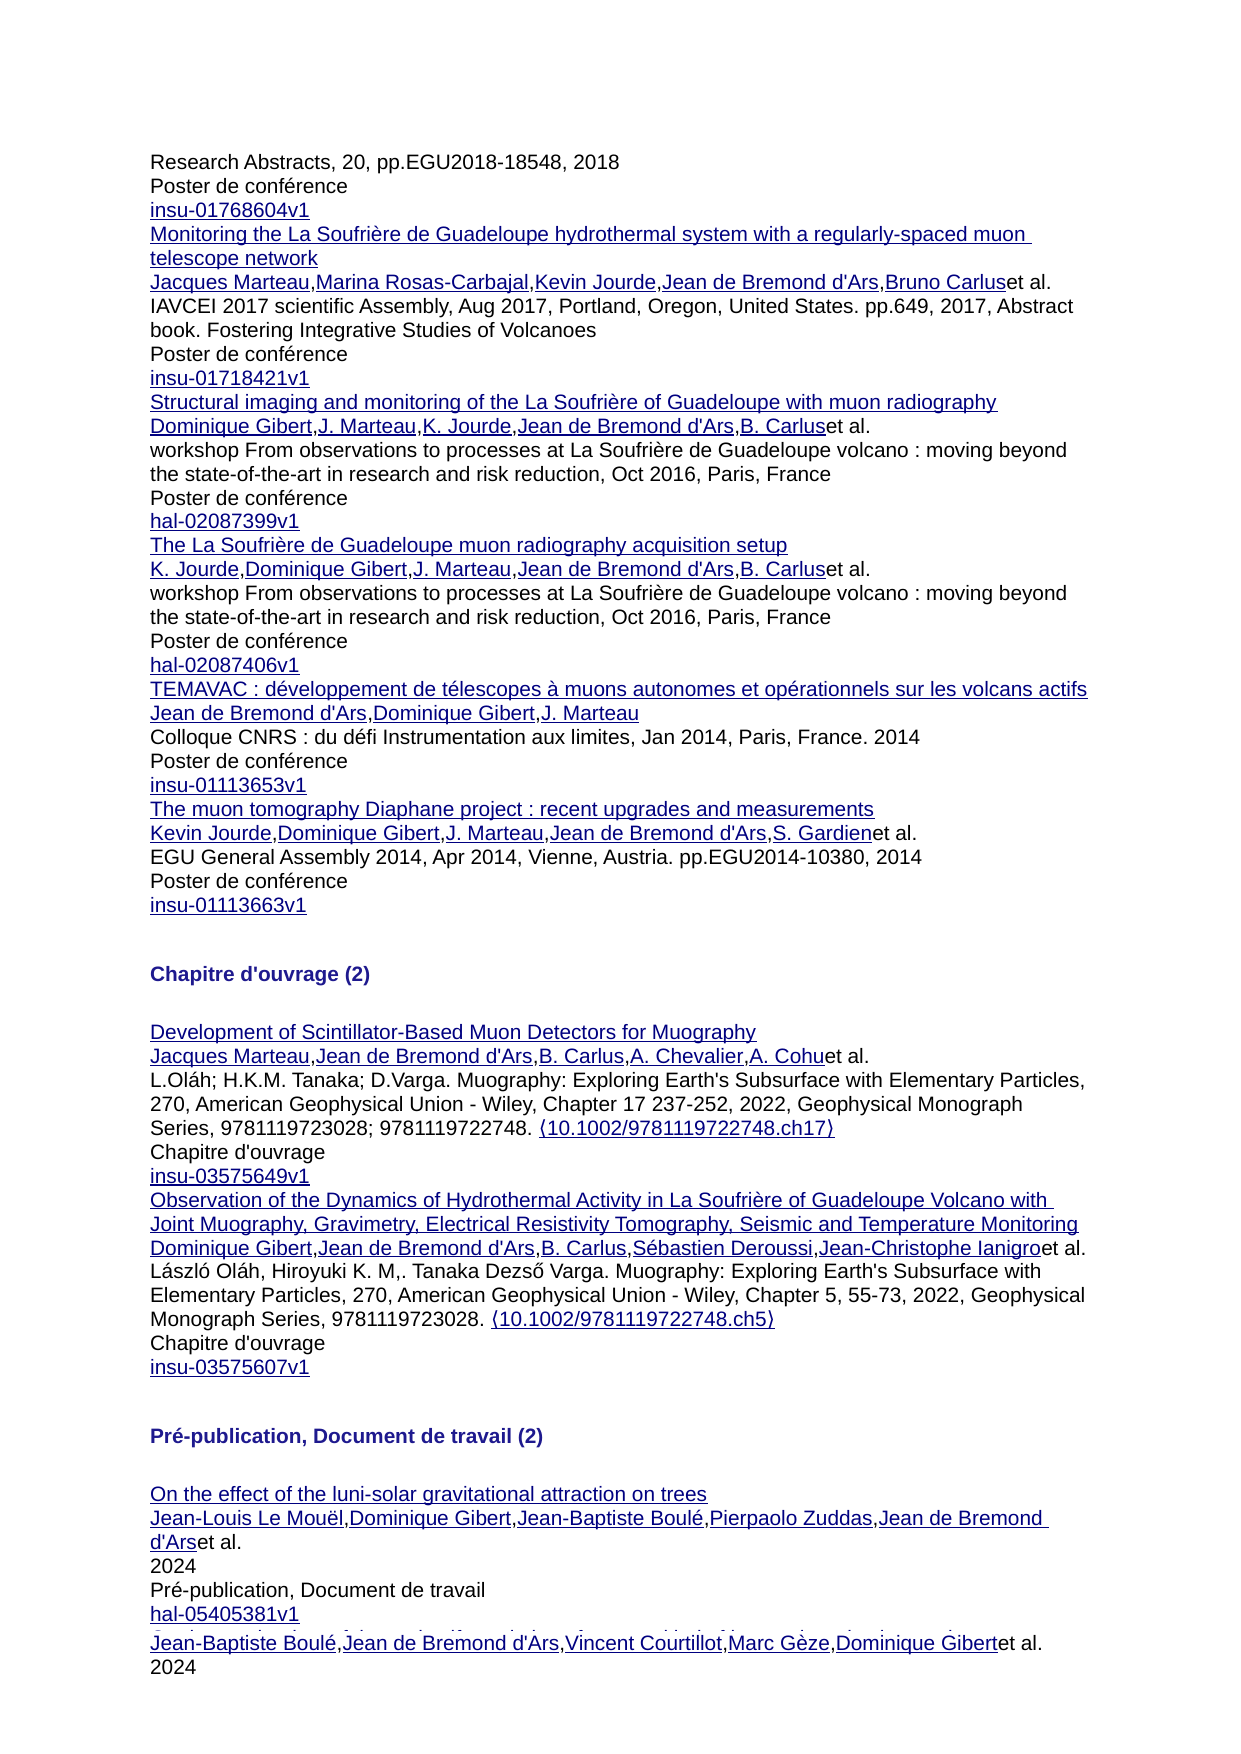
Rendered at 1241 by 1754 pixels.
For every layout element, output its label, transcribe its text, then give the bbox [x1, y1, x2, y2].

subtitle Pré-publication, Document de travail (2) [150, 1424, 1090, 1448]
table_cell On the mechanism of thermal self-regulation of trees: a kind of homeothermic observation Jean-Baptiste Boulé,Jean de Bremond d'Ars,Vincent Courtillot,Marc Gèze,Dominique Gibertet al. 2024 Pré-publication, Document de travail hal-05405365v1 [150, 1626, 1090, 1679]
table_cell Structural imaging and monitoring of the La Soufrière of Guadeloupe with muon radiography Dominique Gibert,J. Marteau,K. Jourde,Jean de Bremond d'Ars,B. Carluset al. workshop From observations to processes at La Soufrière de Guadeloupe volcano : moving beyond the state-of-the-art in research and risk reduction, Oct 2016, Paris, France Poster de conférence hal-02087399v1 [150, 390, 1090, 533]
table_cell Monitoring the La Soufrière de Guadeloupe hydrothermal system with a regularly-spaced muon telescope network Jacques Marteau,Marina Rosas-Carbajal,Kevin Jourde,Jean de Bremond d'Ars,Bruno Carluset al. IAVCEI 2017 scientific Assembly, Aug 2017, Portland, Oregon, United States. pp.649, 2017, Abstract book. Fostering Integrative Studies of Volcanoes Poster de conférence insu-01718421v1 [150, 222, 1090, 389]
table_header Development of Scintillator-Based Muon Detectors for Muography Jacques Marteau,Jean de Bremond d'Ars,B. Carlus,A. Chevalier,A. Cohuet al. L.Oláh; H.K.M. Tanaka; D.Varga. Muography: Exploring Earth's Subsurface with Elementary Particles, 270, American Geophysical Union - Wiley, Chapter 17 237-252, 2022, Geophysical Monograph Series, 9781119723028; 9781119722748. ⟨10.1002/9781119722748.ch17⟩ Chapitre d'ouvrage insu-03575649v1 [150, 1020, 1090, 1187]
table_cell Research Abstracts, 20, pp.EGU2018-18548, 2018 Poster de conférence insu-01768604v1 [150, 150, 1090, 222]
subtitle Chapitre d'ouvrage (2) [150, 961, 1090, 985]
table_cell TEMAVAC : développement de télescopes à muons autonomes et opérationnels sur les volcans actifs Jean de Bremond d'Ars,Dominique Gibert,J. Marteau Colloque CNRS : du défi Instrumentation aux limites, Jan 2014, Paris, France. 2014 Poster de conférence insu-01113653v1 [150, 677, 1090, 797]
table_header On the effect of the luni-solar gravitational attraction on trees Jean-Louis Le Mouël,Dominique Gibert,Jean-Baptiste Boulé,Pierpaolo Zuddas,Jean de Bremond d'Arset al. 2024 Pré-publication, Document de travail hal-05405381v1 [150, 1482, 1090, 1626]
table_cell The La Soufrière de Guadeloupe muon radiography acquisition setup K. Jourde,Dominique Gibert,J. Marteau,Jean de Bremond d'Ars,B. Carluset al. workshop From observations to processes at La Soufrière de Guadeloupe volcano : moving beyond the state-of-the-art in research and risk reduction, Oct 2016, Paris, France Poster de conférence hal-02087406v1 [150, 533, 1090, 677]
table_cell The muon tomography Diaphane project : recent upgrades and measurements Kevin Jourde,Dominique Gibert,J. Marteau,Jean de Bremond d'Ars,S. Gardienet al. EGU General Assembly 2014, Apr 2014, Vienne, Austria. pp.EGU2014-10380, 2014 Poster de conférence insu-01113663v1 [150, 797, 1090, 917]
table_cell Observation of the Dynamics of Hydrothermal Activity in La Soufrière of Guadeloupe Volcano with Joint Muography, Gravimetry, Electrical Resistivity Tomography, Seismic and Temperature Monitoring Dominique Gibert,Jean de Bremond d'Ars,B. Carlus,Sébastien Deroussi,Jean-Christophe Ianigroet al. László Oláh, Hiroyuki K. M,. Tanaka Dezső Varga. Muography: Exploring Earth's Subsurface with Elementary Particles, 270, American Geophysical Union - Wiley, Chapter 5, 55-73, 2022, Geophysical Monograph Series, 9781119723028. ⟨10.1002/9781119722748.ch5⟩ Chapitre d'ouvrage insu-03575607v1 [150, 1188, 1090, 1379]
